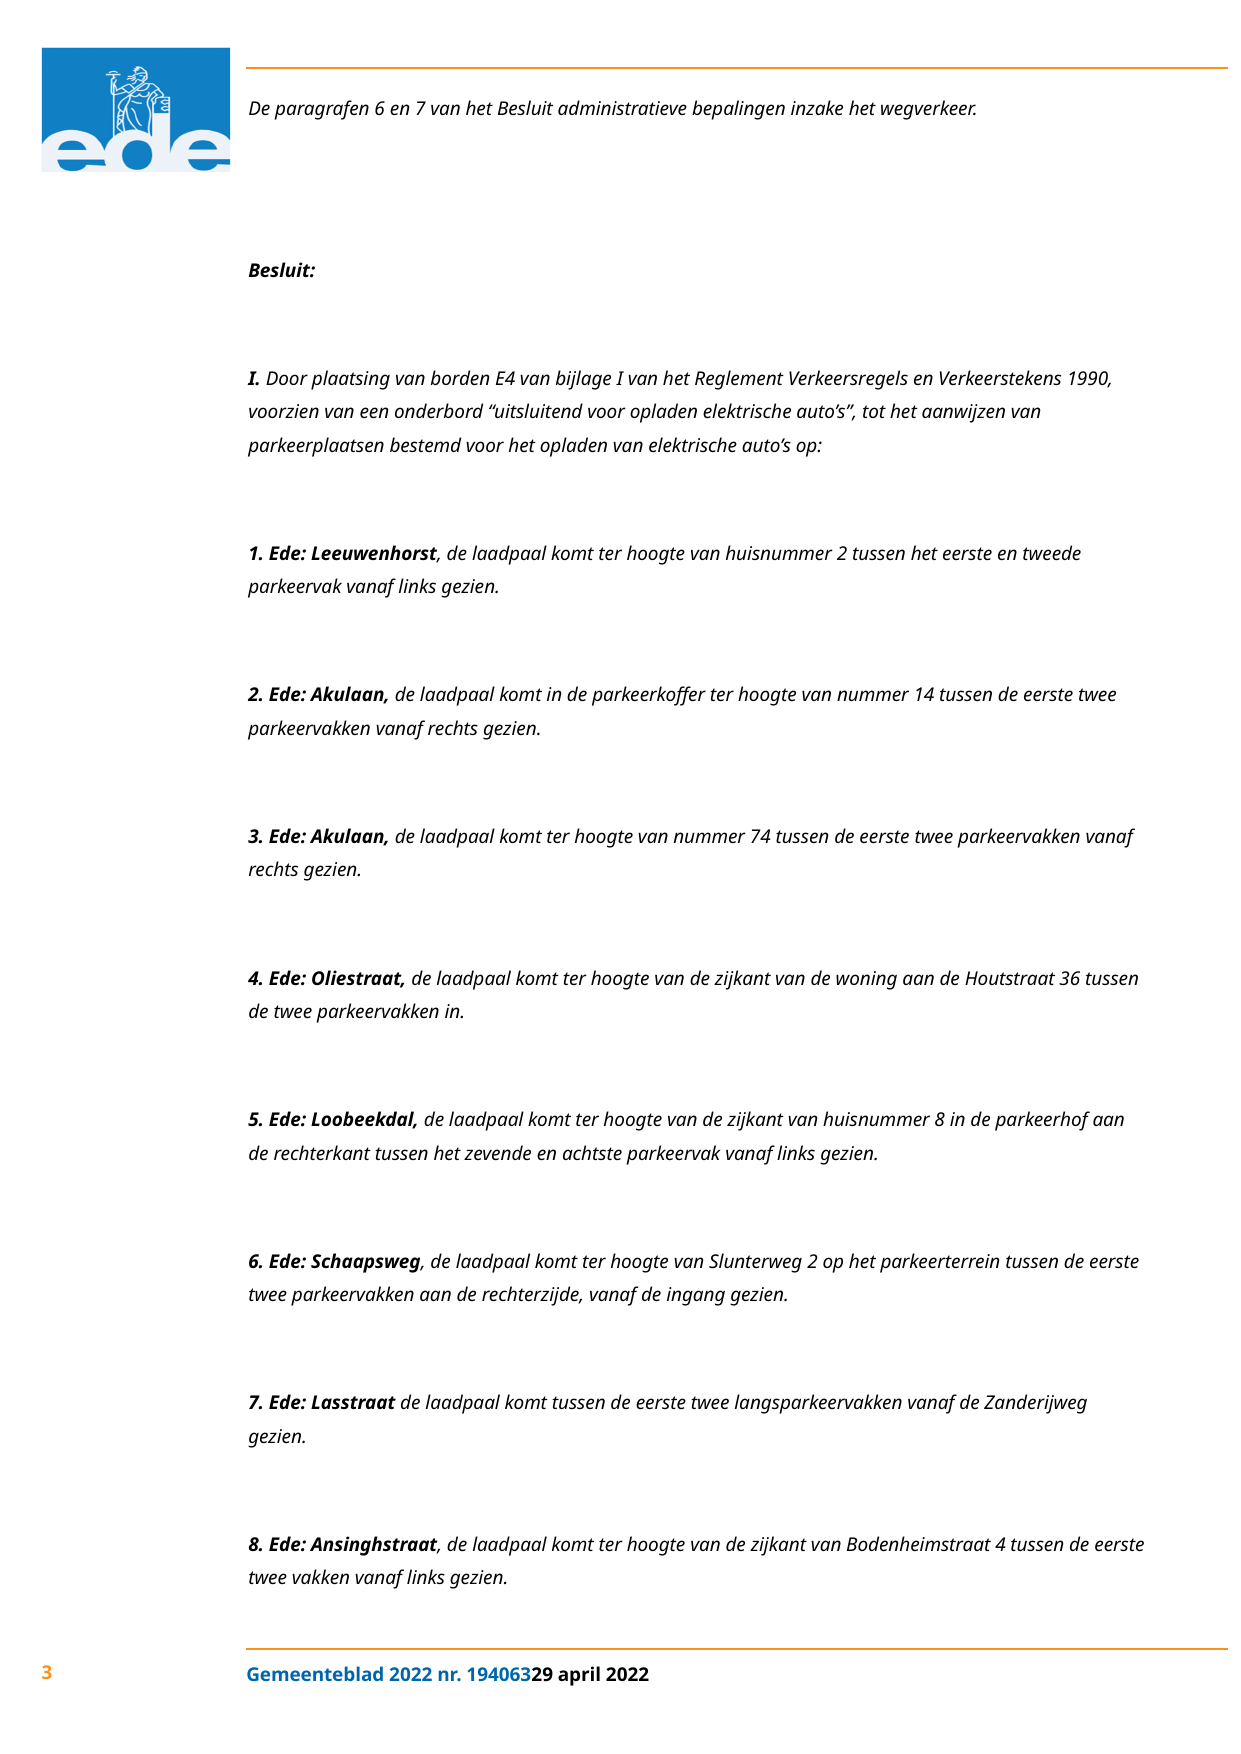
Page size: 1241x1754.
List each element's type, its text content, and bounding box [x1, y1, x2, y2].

text 1. Ede: Leeuwenhorst, de laadpaal komt ter hoogte van huisnummer 2 tussen het eerste en tweede parkeervak vanaf links gezien. [248, 540, 1152, 599]
text 3. Ede: Akulaan, de laadpaal komt ter hoogte van nummer 74 tussen de eerste twee parkeervakken vanaf rechts gezien. [248, 823, 1152, 882]
text 6. Ede: Schaapsweg, de laadpaal komt ter hoogte van Slunterweg 2 op het parkeerterrein tussen de eerste twee parkeervakken aan de rechterzijde, vanaf de ingang gezien. [248, 1248, 1152, 1307]
text 2. Ede: Akulaan, de laadpaal komt in de parkeerkoffer ter hoogte van nummer 14 tussen de eerste twee parkeervakken vanaf rechts gezien. [248, 682, 1152, 741]
text 5. Ede: Loobeekdal, de laadpaal komt ter hoogte van de zijkant van huisnummer 8 in de parkeerhof aan de rechterkant tussen het zevende en achtste parkeervak vanaf links gezien. [248, 1106, 1152, 1166]
text De paragrafen 6 en 7 van het Besluit administratieve bepalingen inzake het wegverkeer. [248, 95, 1152, 121]
text 8. Ede: Ansinghstraat, de laadpaal komt ter hoogte van de zijkant van Bodenheimstraat 4 tussen de eerste twee vakken vanaf links gezien. [248, 1531, 1152, 1590]
picture [41, 47, 231, 172]
text Besluit: [248, 257, 1152, 283]
text 7. Ede: Lasstraat de laadpaal komt tussen de eerste twee langsparkeervakken vanaf de Zanderijweg gezien. [248, 1389, 1152, 1449]
text 4. Ede: Oliestraat, de laadpaal komt ter hoogte van de zijkant van de woning aan de Houtstraat 36 tussen de twee parkeervakken in. [248, 965, 1152, 1024]
text I. Door plaatsing van borden E4 van bijlage I van het Reglement Verkeersregels en Verkeerstekens 1990, voorzien van een onderbord “uitsluitend voor opladen elektrische auto’s”, tot het aanwijzen van parkeerplaatsen bestemd voor het opladen van elektrische auto’s op: [248, 365, 1152, 458]
